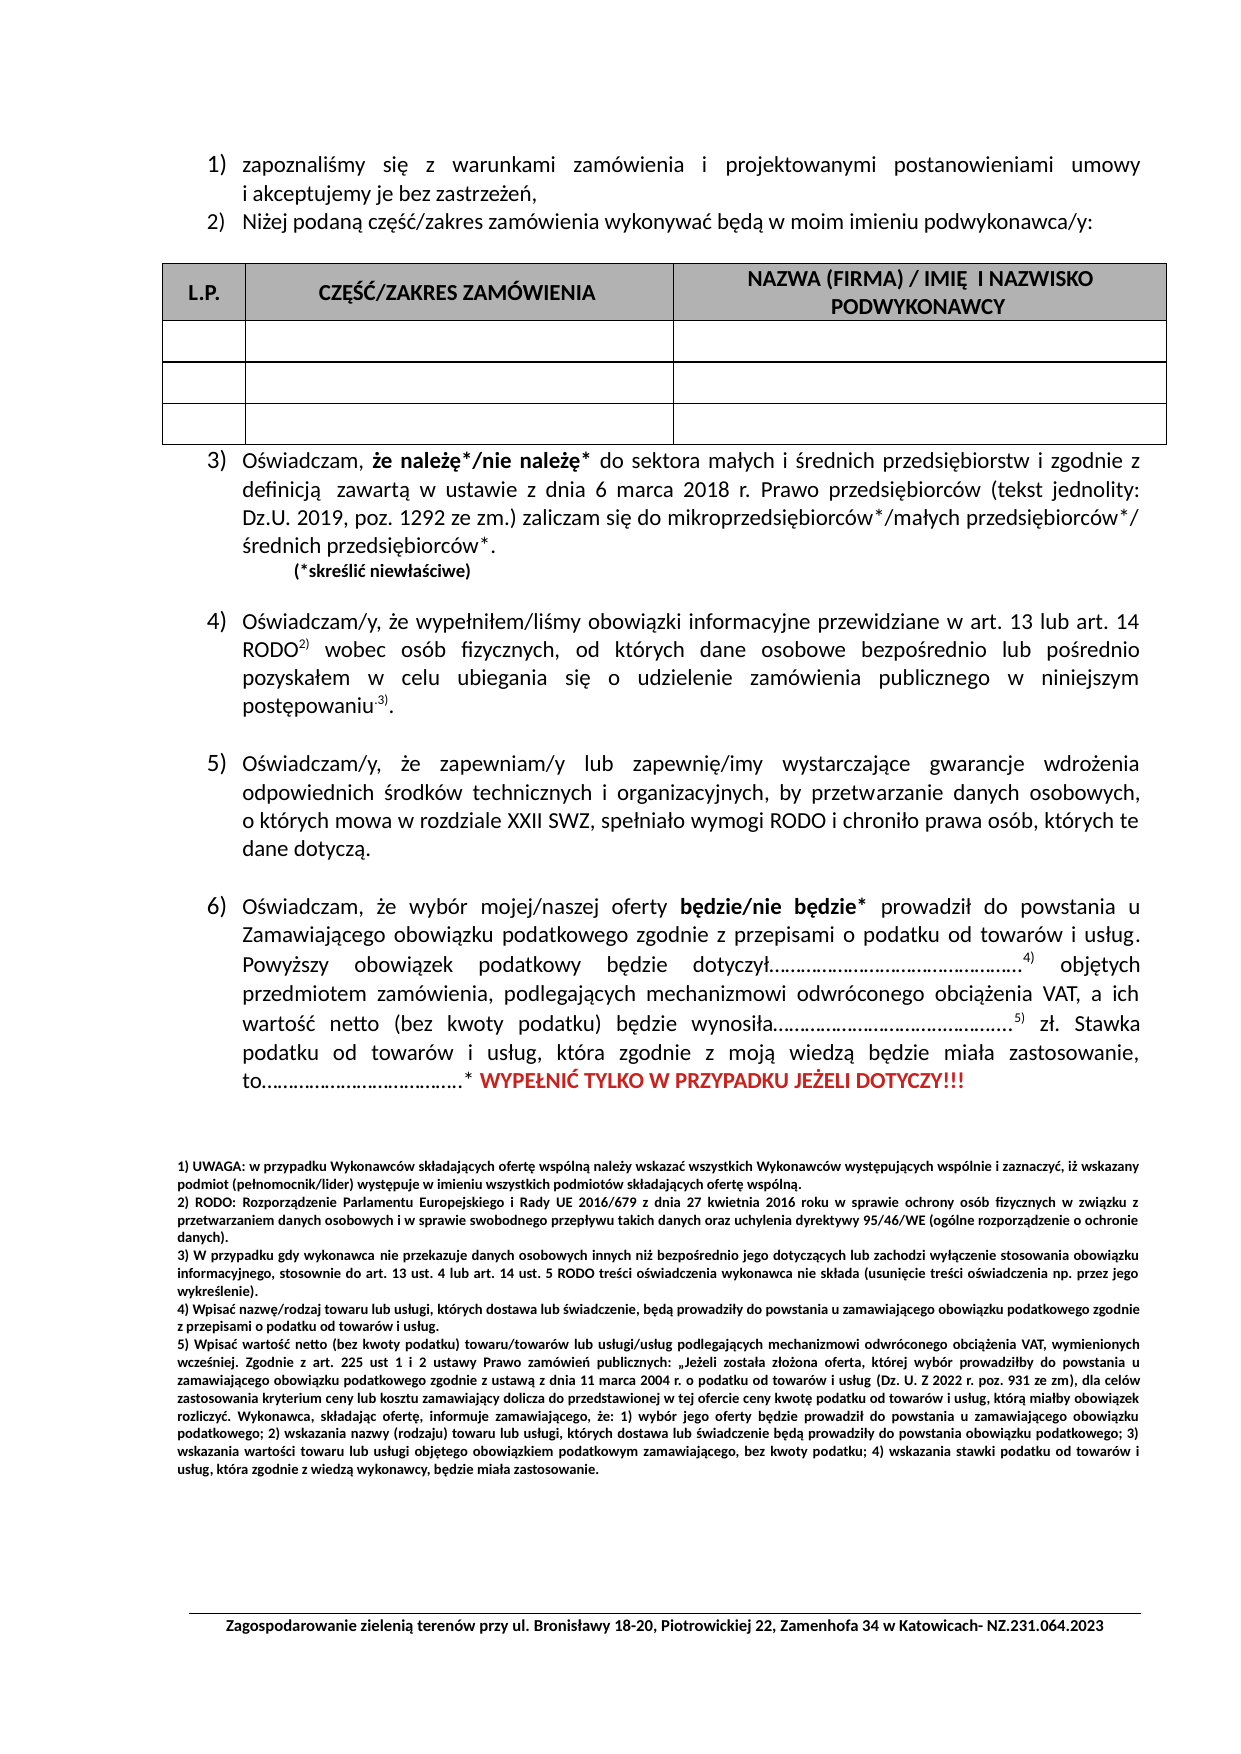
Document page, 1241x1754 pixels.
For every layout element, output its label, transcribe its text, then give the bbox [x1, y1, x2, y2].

table_cell [163, 404, 245, 443]
table_cell [246, 363, 673, 402]
table_cell [163, 363, 245, 402]
table_cell [246, 321, 673, 361]
list Oświadczam, że należę*/nie należę* do sektora małych i średnich przedsiębiorstw i zgodnie z definicją zawartą w ustawie z dnia 6 marca 2018 r. Prawo przedsiębiorców (tekst jednolity: Dz.U. 2019, poz. 1292 ze zm.) zaliczam się do mikroprzedsiębiorców*/małych przedsiębiorców*/ średnich przedsiębiorców*. [207, 445, 1141, 559]
list zapoznaliśmy się z warunkami zamówienia i projektowanymi postanowieniami umowy i akceptujemy je bez zastrzeżeń, [207, 149, 1141, 207]
table_cell [674, 363, 1166, 402]
list Oświadczam/y, że wypełniłem/liśmy obowiązki informacyjne przewidziane w art. 13 lub art. 14 RODO2) wobec osób fizycznych, od których dane osobowe bezpośrednio lub pośrednio pozyskałem w celu ubiegania się o udzielenie zamówienia publicznego w niniejszym postępowaniu.3). [207, 605, 1141, 719]
table_cell [246, 404, 673, 443]
list Oświadczam/y, że zapewniam/y lub zapewnię/imy wystarczające gwarancje wdrożenia odpowiednich środków technicznych i organizacyjnych, by przetwarzanie danych osobowych, o których mowa w rozdziale XXII SWZ, spełniało wymogi RODO i chroniło prawa osób, których te dane dotyczą. [207, 747, 1141, 862]
list Oświadczam, że wybór mojej/naszej oferty będzie/nie będzie* prowadził do powstania u Zamawiającego obowiązku podatkowego zgodnie z przepisami o podatku od towarów i usług. Powyższy obowiązek podatkowy będzie dotyczył…………………………………………4) objętych przedmiotem zamówienia, podlegających mechanizmowi odwróconego obciążenia VAT, a ich wartość netto (bez kwoty podatku) będzie wynosiła…………………………..………....5) zł. Stawka podatku od towarów i usług, która zgodnie z moją wiedzą będzie miała zastosowanie, to………………………………..* WYPEŁNIĆ TYLKO W PRZYPADKU JEŻELI DOTYCZY!!! [207, 890, 1141, 1094]
table_header Część/zakres zamówienia [246, 264, 673, 320]
list 3) W przypadku gdy wykonawca nie przekazuje danych osobowych innych niż bezpośrednio jego dotyczących lub zachodzi wyłączenie stosowania obowiązku informacyjnego, stosownie do art. 13 ust. 4 lub art. 14 ust. 5 RODO treści oświadczenia wykonawca nie składa (usunięcie treści oświadczenia np. przez jego wykreślenie). [177, 1246, 1141, 1300]
list Niżej podaną część/zakres zamówienia wykonywać będą w moim imieniu podwykonawca/y: [207, 207, 1141, 235]
table_cell [163, 321, 245, 361]
table_cell [674, 321, 1166, 361]
table_cell [674, 404, 1166, 443]
list 1) UWAGA: w przypadku Wykonawców składających ofertę wspólną należy wskazać wszystkich Wykonawców występujących wspólnie i zaznaczyć, iż wskazany podmiot (pełnomocnik/lider) występuje w imieniu wszystkich podmiotów składających ofertę wspólną. [177, 1157, 1141, 1193]
list 4) Wpisać nazwę/rodzaj towaru lub usługi, których dostawa lub świadczenie, będą prowadziły do powstania u zamawiającego obowiązku podatkowego zgodnie z przepisami o podatku od towarów i usług. [177, 1300, 1141, 1336]
table_header L.p. [163, 264, 245, 320]
list (*skreślić niewłaściwe) [256, 559, 1141, 582]
table_header Nazwa (firma) / Imię i Nazwisko podwykonawcy [674, 264, 1166, 320]
list 2) RODO: Rozporządzenie Parlamentu Europejskiego i Rady UE 2016/679 z dnia 27 kwietnia 2016 roku w sprawie ochrony osób fizycznych w związku z przetwarzaniem danych osobowych i w sprawie swobodnego przepływu takich danych oraz uchylenia dyrektywy 95/46/WE (ogólne rozporządzenie o ochronie danych). [177, 1193, 1141, 1246]
list 5) Wpisać wartość netto (bez kwoty podatku) towaru/towarów lub usługi/usług podlegających mechanizmowi odwróconego obciążenia VAT, wymienionych wcześniej. Zgodnie z art. 225 ust 1 i 2 ustawy Prawo zamówień publicznych: „Jeżeli została złożona oferta, której wybór prowadziłby do powstania u zamawiającego obowiązku podatkowego zgodnie z ustawą z dnia 11 marca 2004 r. o podatku od towarów i usług (Dz. U. Z 2022 r. poz. 931 ze zm), dla celów zastosowania kryterium ceny lub kosztu zamawiający dolicza do przedstawionej w tej ofercie ceny kwotę podatku od towarów i usług, którą miałby obowiązek rozliczyć. Wykonawca, składając ofertę, informuje zamawiającego, że: 1) wybór jego oferty będzie prowadził do powstania u zamawiającego obowiązku podatkowego; 2) wskazania nazwy (rodzaju) towaru lub usługi, których dostawa lub świadczenie będą prowadziły do powstania obowiązku podatkowego; 3) wskazania wartości towaru lub usługi objętego obowiązkiem podatkowym zamawiającego, bez kwoty podatku; 4) wskazania stawki podatku od towarów i usług, która zgodnie z wiedzą wykonawcy, będzie miała zastosowanie. [177, 1336, 1141, 1478]
